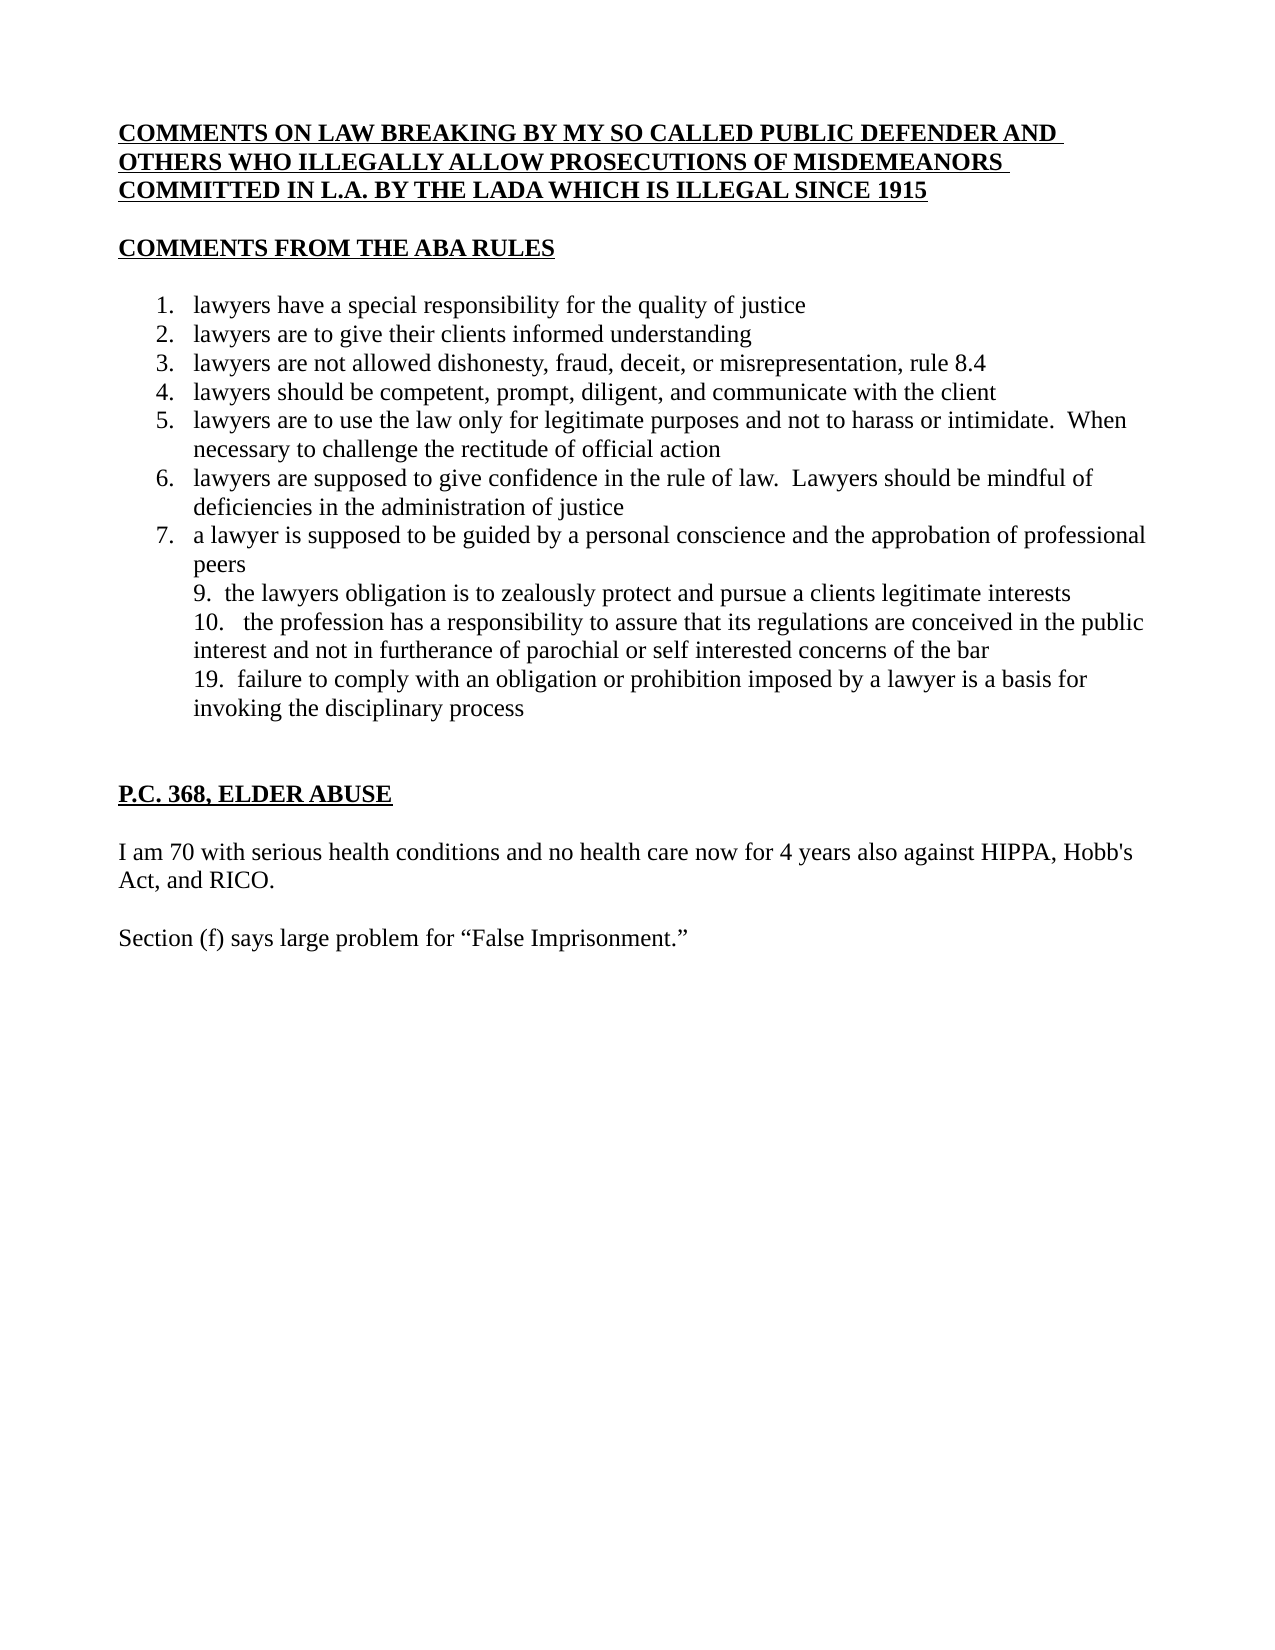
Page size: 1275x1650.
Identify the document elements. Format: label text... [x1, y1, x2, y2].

list lawyers should be competent, prompt, diligent, and communicate with the client [156, 377, 1157, 406]
list 10. the profession has a responsibility to assure that its regulations are conceived in the public interest and not in furtherance of parochial or self interested concerns of the bar [156, 607, 1157, 664]
text COMMENTS ON LAW BREAKING BY MY SO CALLED PUBLIC DEFENDER AND OTHERS WHO ILLEGALLY ALLOW PROSECUTIONS OF MISDEMEANORS COMMITTED IN L.A. BY THE LADA WHICH IS ILLEGAL SINCE 1915 [118, 118, 1157, 204]
text P.C. 368, ELDER ABUSE [118, 779, 1157, 808]
list lawyers are to use the law only for legitimate purposes and not to harass or intimidate. When necessary to challenge the rectitude of official action [156, 406, 1157, 463]
list lawyers have a special responsibility for the quality of justice [156, 291, 1157, 319]
list 9. the lawyers obligation is to zealously protect and pursue a clients legitimate interests [156, 578, 1157, 607]
list lawyers are supposed to give confidence in the rule of law. Lawyers should be mindful of deficiencies in the administration of justice [156, 463, 1157, 521]
list 19. failure to comply with an obligation or prohibition imposed by a lawyer is a basis for invoking the disciplinary process [156, 664, 1157, 722]
text I am 70 with serious health conditions and no health care now for 4 years also against HIPPA, Hobb's Act, and RICO. [118, 837, 1157, 894]
text Section (f) says large problem for “False Imprisonment.” [118, 923, 1157, 952]
list lawyers are not allowed dishonesty, fraud, deceit, or misrepresentation, rule 8.4 [156, 348, 1157, 377]
text COMMENTS FROM THE ABA RULES [118, 233, 1157, 262]
list lawyers are to give their clients informed understanding [156, 319, 1157, 348]
list a lawyer is supposed to be guided by a personal conscience and the approbation of professional peers [156, 521, 1157, 578]
